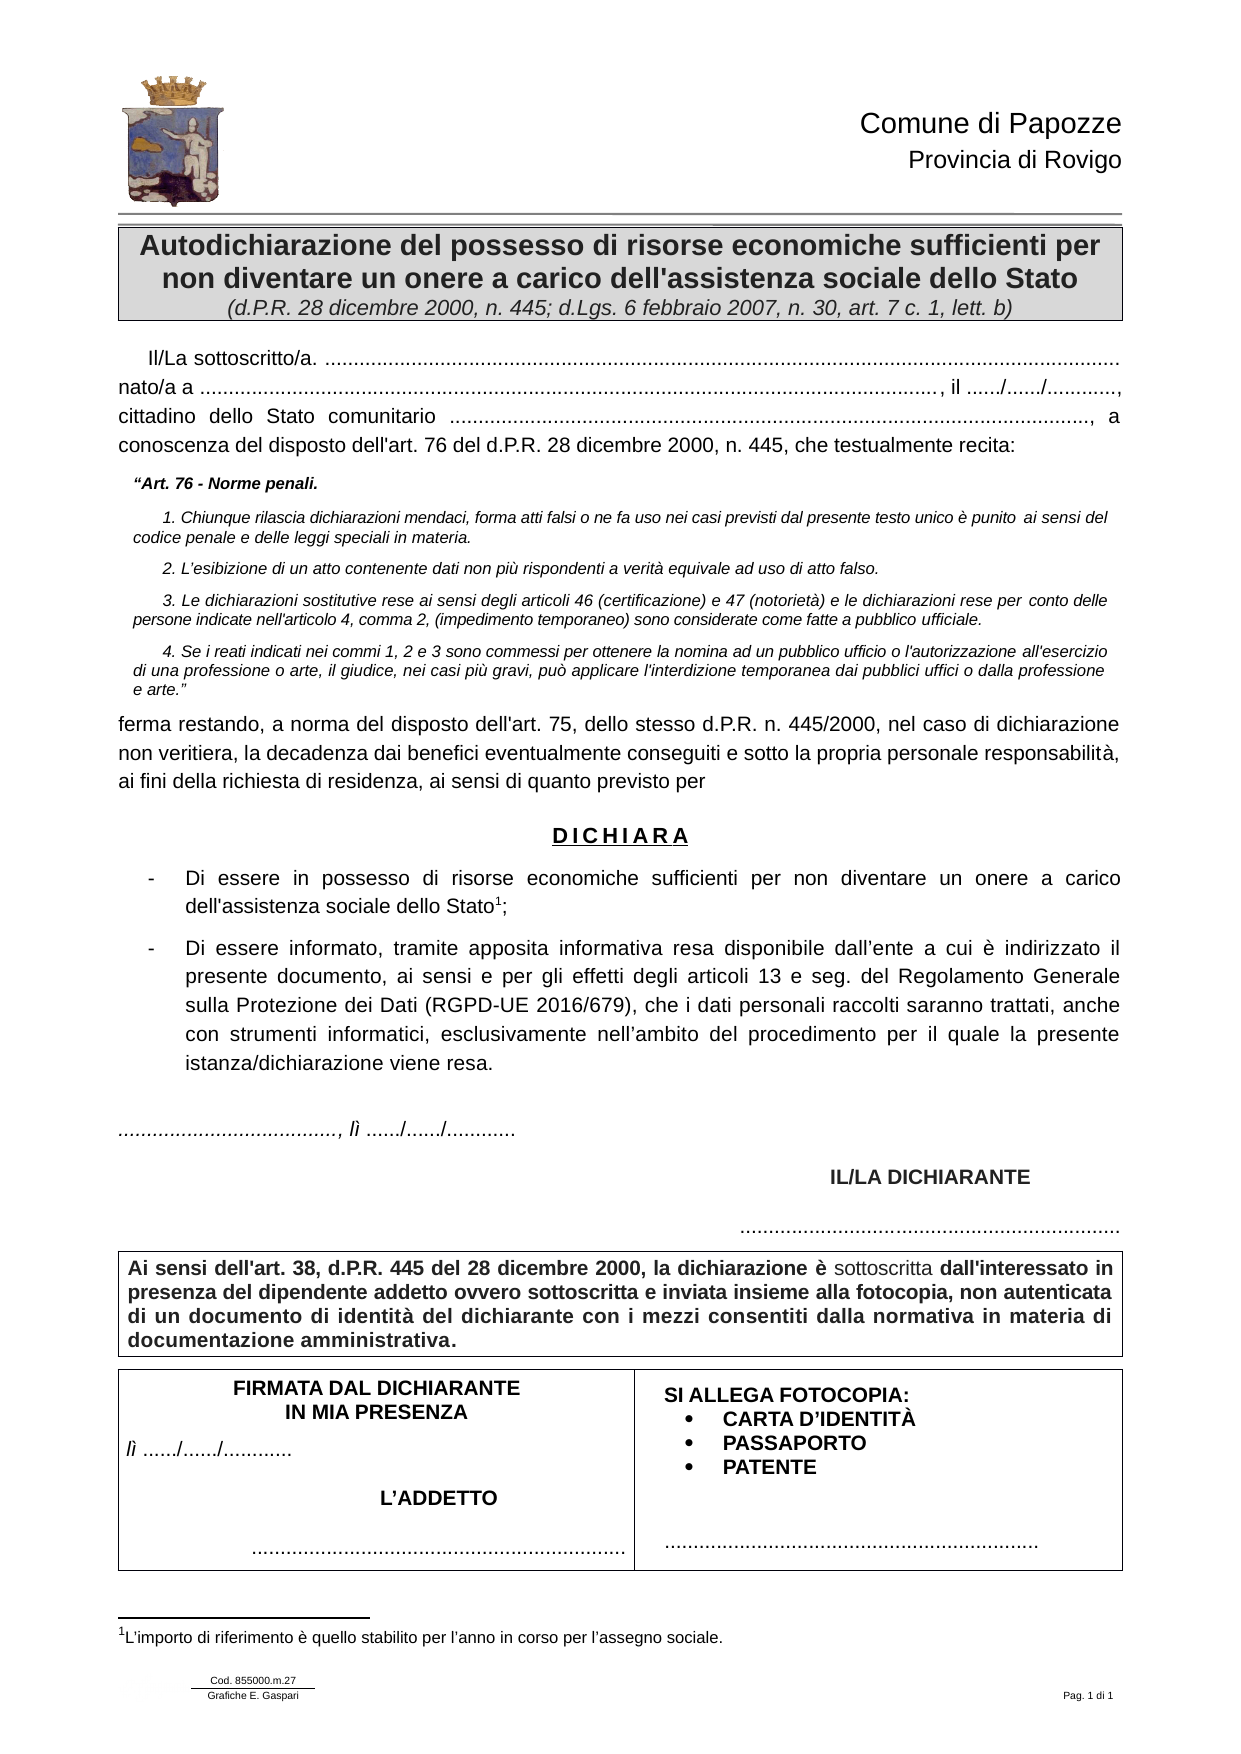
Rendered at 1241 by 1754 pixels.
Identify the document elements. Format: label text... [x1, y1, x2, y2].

text 2. L’esibizione di un atto contenente dati non più rispondenti a verità equivale ad uso di atto falso. [133, 559, 1107, 578]
text 4. Se i reati indicati nei commi 1, 2 e 3 sono commessi per ottenere la nomina ad un pubblico ufficio o l'autorizzazione all'esercizio di una professione o arte, il giudice, nei casi più gravi, può applicare l'interdizione temporanea dai pubblici uffici o dalla professione e arte.” [133, 642, 1107, 699]
table_header FIRMATA DAL DICHIARANTE IN MIA PRESENZA lì ....../....../............ L’ADDETTO ................................................................. [119, 1370, 634, 1570]
text Provincia di Rovigo [224, 145, 1122, 174]
text ferma restando, a norma del disposto dell'art. 75, dello stesso d.P.R. n. 445/2000, nel caso di dichiarazione non veritiera, la decadenza dai benefici eventualmente conseguiti e sotto la propria personale responsabilità, [118, 712, 1122, 764]
table_header Ai sensi dell'art. 38, d.P.R. 445 del 28 dicembre 2000, la dichiarazione è sottoscritta dall'interessato in presenza del dipendente addetto ovvero sottoscritta e inviata insieme alla fotocopia, non autenticata di un documento di identità del dichiarante con i mezzi consentiti dalla normativa in materia di documentazione amministrativa. [119, 1252, 1122, 1356]
text .................................................................. [738, 1214, 1122, 1238]
text IL/LA DICHIARANTE [738, 1165, 1122, 1189]
list Di essere informato, tramite apposita informativa resa disponibile dall’ente a cui è indirizzato il presente documento, ai sensi e per gli effetti degli articoli 13 e seg. del Regolamento Generale sulla Protezione dei Dati (RGPD-UE 2016/679), che i dati personali raccolti saranno trattati, anche con strumenti informatici, esclusivamente nell’ambito del procedimento per il quale la presente istanza/dichiarazione viene resa. [148, 936, 1122, 1074]
text ai fini della richiesta di residenza, ai sensi di quanto previsto per [118, 769, 1122, 793]
table_header Autodichiarazione del possesso di risorse economiche sufficienti per non diventare un onere a carico dell'assistenza sociale dello Stato (d.P.R. 28 dicembre 2000, n. 445; d.Lgs. 6 febbraio 2007, n. 30, art. 7 c. 1, lett. b) [119, 228, 1122, 320]
picture [122, 76, 224, 207]
text 3. Le dichiarazioni sostitutive rese ai sensi degli articoli 46 (certificazione) e 47 (notorietà) e le dichiarazioni rese per conto delle persone indicate nell'articolo 4, comma 2, (impedimento temporaneo) sono considerate come fatte a pubblico ufficiale. [133, 591, 1107, 629]
list Di essere in possesso di risorse economiche sufficienti per non diventare un onere a carico dell'assistenza sociale dello Stato; [148, 866, 1122, 918]
list L’importo di riferimento è quello stabilito per l’anno in corso per l’assegno sociale. [118, 1624, 1122, 1648]
text Il/La sottoscritto/a. .......................................................................................................................................... nato/a a ................................................................................................................................, il ....../....../............, cittadino dello Stato comunitario ..............................................................................................................., a conoscenza del disposto dell'art. 76 del d.P.R. 28 dicembre 2000, n. 445, che testualmente recita: [118, 346, 1122, 456]
text DICHIARA [118, 823, 1122, 848]
text ......................................, lì ....../....../............ [118, 1117, 1122, 1141]
text 1. Chiunque rilascia dichiarazioni mendaci, forma atti falsi o ne fa uso nei casi previsti dal presente testo unico è punito ai sensi del codice penale e delle leggi speciali in materia. [133, 508, 1107, 547]
table_header SI ALLEGA FOTOCOPIA: CARTA D’IDENTITÀ PASSAPORTO PATENTE ................................................................. [635, 1370, 1122, 1570]
text Comune di Papozze [224, 106, 1122, 140]
text “Art. 76 - Norme penali. [133, 474, 1107, 493]
